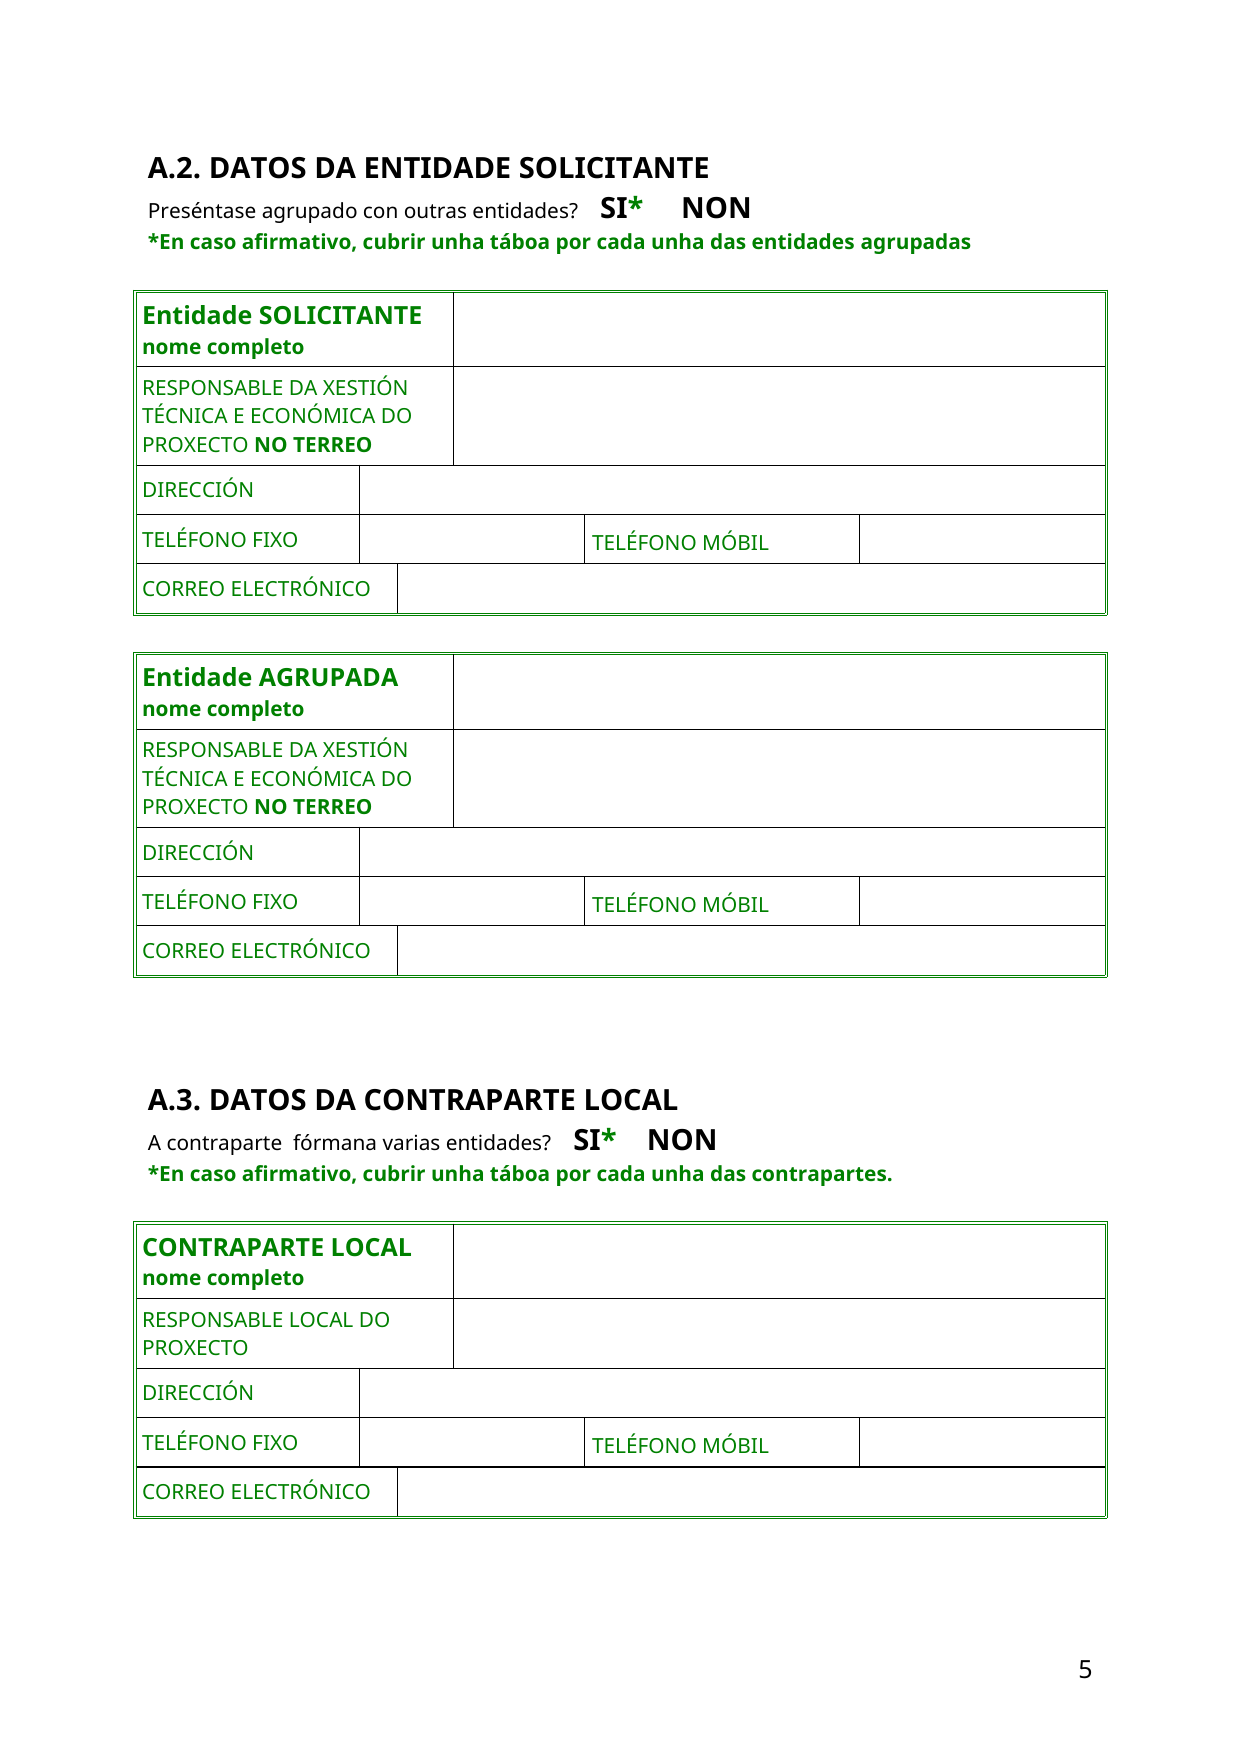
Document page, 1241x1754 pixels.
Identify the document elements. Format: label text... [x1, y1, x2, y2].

table_cell [454, 1299, 1105, 1368]
table_cell RESPONSABLE DA XESTIÓN TÉCNICA E ECONÓMICA DO PROXECTO NO TERREO [137, 367, 453, 464]
table_header CONTRAPARTE LOCAL nome completo [137, 1225, 453, 1298]
table_cell [360, 1418, 584, 1466]
subtitle A.3. DATOS DA CONTRAPARTE LOCAL [148, 1079, 1092, 1119]
table_cell [360, 877, 584, 925]
table_cell TELÉFONO FIXO [137, 1418, 359, 1466]
table_cell [860, 515, 1105, 563]
table_cell [360, 515, 584, 563]
table_cell TELÉFONO FIXO [137, 877, 359, 925]
table_cell TELÉFONO FIXO [137, 515, 359, 563]
table_cell [860, 877, 1105, 925]
table_header [454, 1225, 1105, 1298]
table_cell [860, 1418, 1105, 1466]
table_cell [454, 730, 1105, 827]
text *En caso afirmativo, cubrir unha táboa por cada unha das contrapartes. [148, 1159, 1092, 1187]
text A contraparte fórmana varias entidades? SI* NON [148, 1119, 1092, 1159]
table_header [454, 655, 1105, 728]
table_cell [454, 367, 1105, 464]
table_cell DIRECCIÓN [137, 1369, 359, 1417]
table_cell TELÉFONO MÓBIL [585, 1418, 859, 1466]
table_cell [360, 466, 1105, 514]
table_cell CORREO ELECTRÓNICO [137, 1468, 397, 1516]
table_cell [398, 1468, 1105, 1516]
table_cell RESPONSABLE LOCAL DO PROXECTO [137, 1299, 453, 1368]
table_cell CORREO ELECTRÓNICO [137, 564, 397, 613]
text *En caso afirmativo, cubrir unha táboa por cada unha das entidades agrupadas [148, 227, 1092, 256]
table_cell [360, 828, 1105, 876]
table_cell TELÉFONO MÓBIL [585, 515, 859, 563]
subtitle A.2. DATOS DA ENTIDADE SOLICITANTE [148, 148, 1092, 187]
table_cell [360, 1369, 1105, 1417]
table_header Entidade AGRUPADA nome completo [137, 655, 453, 728]
table_cell CORREO ELECTRÓNICO [137, 926, 397, 975]
text Preséntase agrupado con outras entidades? SI* NON [148, 187, 1092, 227]
table_header [454, 293, 1105, 366]
table_cell [398, 564, 1105, 613]
table_cell DIRECCIÓN [137, 466, 359, 514]
table_cell RESPONSABLE DA XESTIÓN TÉCNICA E ECONÓMICA DO PROXECTO NO TERREO [137, 730, 453, 827]
table_cell TELÉFONO MÓBIL [585, 877, 859, 925]
table_cell DIRECCIÓN [137, 828, 359, 876]
table_header Entidade SOLICITANTE nome completo [137, 293, 453, 366]
table_cell [398, 926, 1105, 975]
